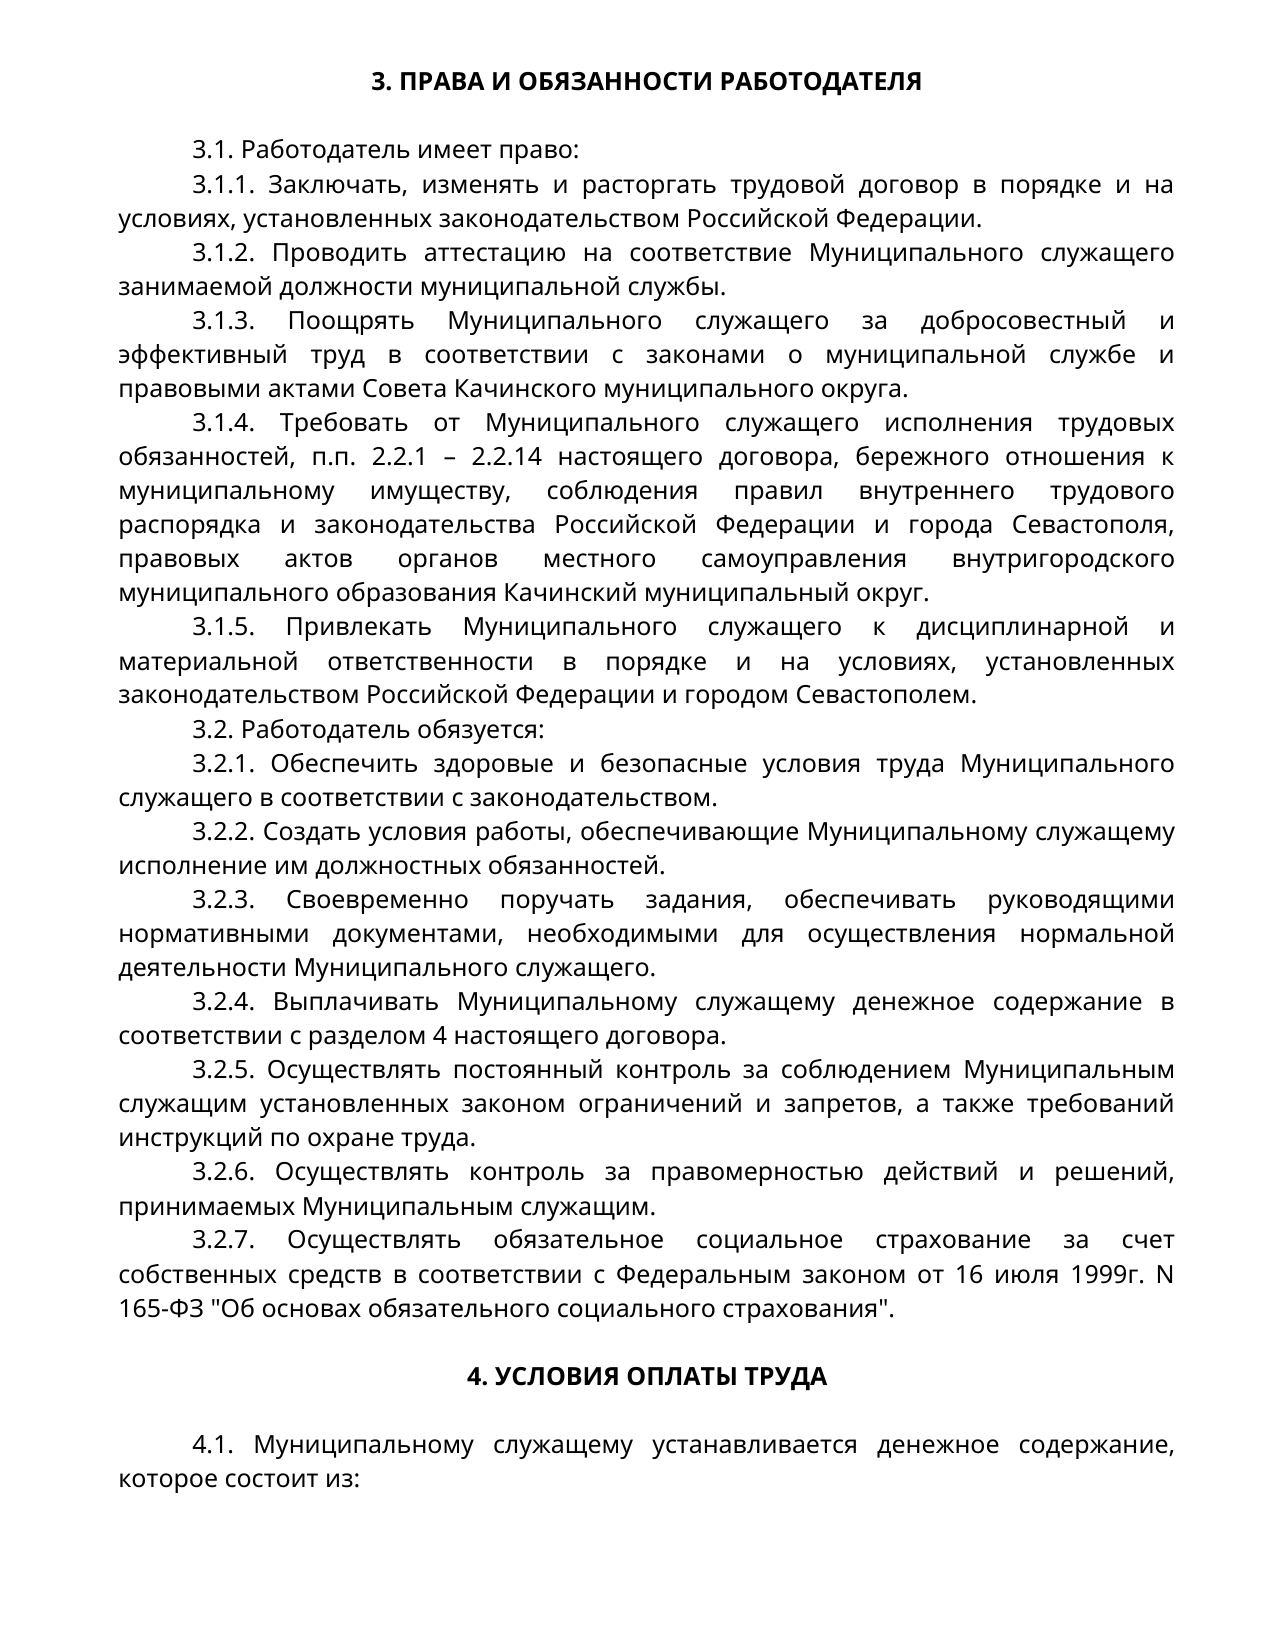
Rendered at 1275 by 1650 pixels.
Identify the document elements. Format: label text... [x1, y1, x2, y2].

text 3.2.1. Обеспечить здоровые и безопасные условия труда Муниципального служащего в соответствии с законодательством. [118, 745, 1176, 813]
text 3.2.3. Своевременно поручать задания, обеспечивать руководящими нормативными документами, необходимыми для осуществления нормальной деятельности Муниципального служащего. [118, 882, 1176, 984]
subtitle 4. УСЛОВИЯ ОПЛАТЫ ТРУДА [118, 1358, 1176, 1392]
text 3.2.4. Выплачивать Муниципальному служащему денежное содержание в соответствии с разделом 4 настоящего договора. [118, 984, 1176, 1052]
text 3.2.7. Осуществлять обязательное социальное страхование за счет собственных средств в соответствии с Федеральным законом от 16 июля 1999г. N 165-ФЗ "Об основах обязательного социального страхования". [118, 1222, 1176, 1324]
text 3.2.2. Создать условия работы, обеспечивающие Муниципальному служащему исполнение им должностных обязанностей. [118, 813, 1176, 882]
text 3.2.6. Осуществлять контроль за правомерностью действий и решений, принимаемых Муниципальным служащим. [118, 1154, 1176, 1222]
text 3.2.5. Осуществлять постоянный контроль за соблюдением Муниципальным служащим установленных законом ограничений и запретов, а также требований инструкций по охране труда. [118, 1052, 1176, 1154]
text 3.2. Работодатель обязуется: [118, 711, 1176, 745]
text 3.1.5. Привлекать Муниципального служащего к дисциплинарной и материальной ответственности в порядке и на условиях, установленных законодательством Российской Федерации и городом Севастополем. [118, 609, 1176, 711]
subtitle 3. ПРАВА И ОБЯЗАННОСТИ РАБОТОДАТЕЛЯ [118, 64, 1176, 98]
text 3.1.2. Проводить аттестацию на соответствие Муниципального служащего занимаемой должности муниципальной службы. [118, 234, 1176, 302]
text 3.1.3. Поощрять Муниципального служащего за добросовестный и эффективный труд в соответствии с законами о муниципальной службе и правовыми актами Совета Качинского муниципального округа. [118, 302, 1176, 405]
text 3.1.4. Требовать от Муниципального служащего исполнения трудовых обязанностей, п.п. 2.2.1 – 2.2.14 настоящего договора, бережного отношения к муниципальному имуществу, соблюдения правил внутреннего трудового распорядка и законодательства Российской Федерации и города Севастополя, правовых актов органов местного самоуправления внутригородского муниципального образования Качинский муниципальный округ. [118, 405, 1176, 609]
text 3.1. Работодатель имеет право: [118, 132, 1176, 166]
text 3.1.1. Заключать, изменять и расторгать трудовой договор в порядке и на условиях, установленных законодательством Российской Федерации. [118, 166, 1176, 234]
text 4.1. Муниципальному служащему устанавливается денежное содержание, которое состоит из: [118, 1427, 1176, 1495]
